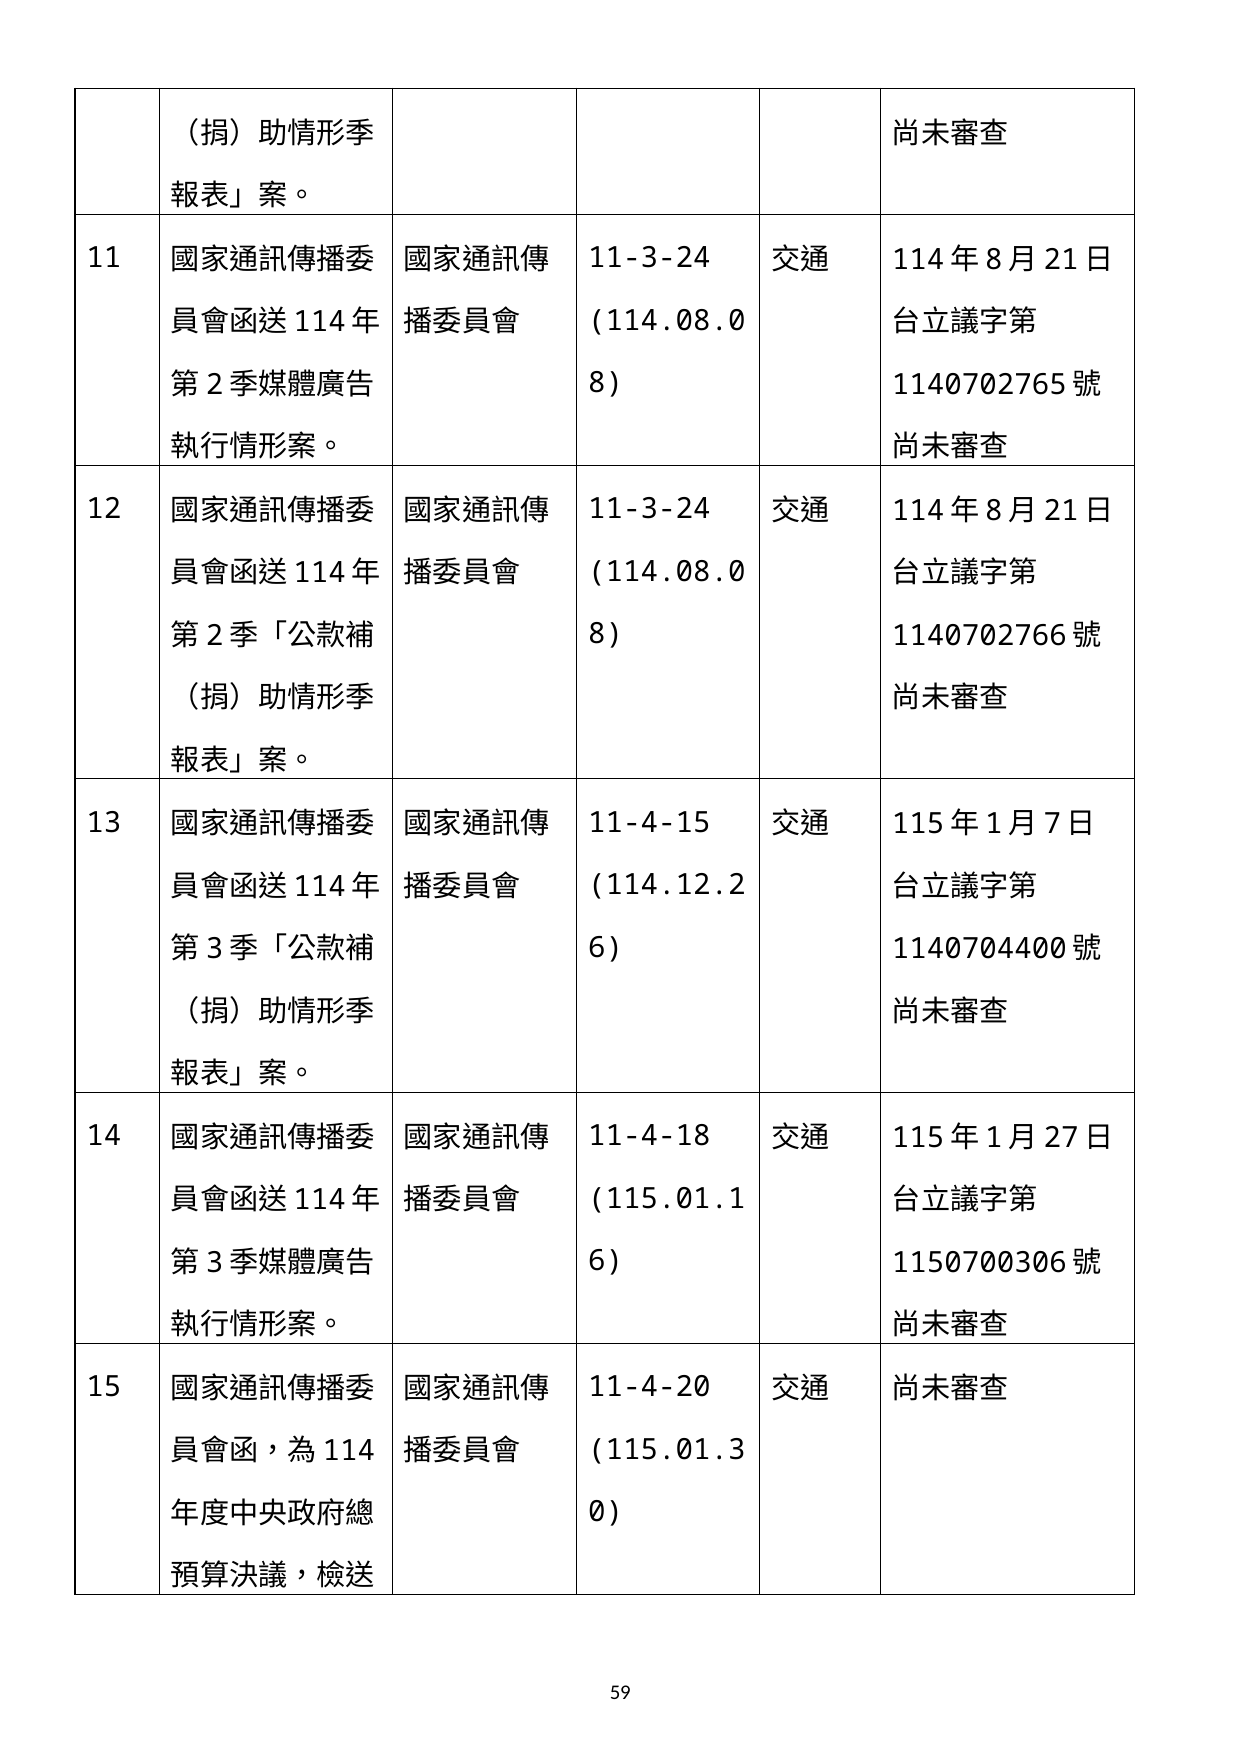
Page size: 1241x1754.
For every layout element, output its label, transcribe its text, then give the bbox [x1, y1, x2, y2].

table_cell 國家通訊傳播委員會函送114年第3季「公款補（捐）助情形季報表」案。 [160, 779, 392, 1092]
table_cell 國家通訊傳播委員會 [393, 779, 576, 1092]
table_cell 11-3-24 (114.08.08) [577, 466, 759, 778]
table_cell 114年8月21日 台立議字第1140702766號 尚未審查 [881, 466, 1134, 778]
table_cell 11-4-15 (114.12.26) [577, 779, 759, 1092]
table_cell 11-4-18 (115.01.16) [577, 1093, 759, 1343]
table_cell 115年1月7日 台立議字第1140704400號 尚未審查 [881, 779, 1134, 1092]
table_cell 11-3-24 (114.08.08) [577, 215, 759, 465]
table_cell 115年1月27日 台立議字第1150700306號 尚未審查 [881, 1093, 1134, 1343]
table_cell 國家通訊傳播委員會 [393, 466, 576, 778]
table_cell 國家通訊傳播委員會函，為114年度中央政府總預算決議，檢送 [160, 1344, 392, 1594]
table_cell 尚未審查 [881, 1344, 1134, 1594]
table_cell [393, 89, 576, 214]
table_cell 交通 [760, 779, 880, 1092]
table_cell 11 [76, 215, 159, 465]
table_cell 交通 [760, 215, 880, 465]
table_cell 尚未審查 [881, 89, 1134, 214]
table_cell 國家通訊傳播委員會 [393, 215, 576, 465]
table_cell 11-4-20 (115.01.30) [577, 1344, 759, 1594]
table_cell [577, 89, 759, 214]
table_cell 15 [76, 1344, 159, 1594]
table_cell 14 [76, 1093, 159, 1343]
table_cell 114年8月21日 台立議字第1140702765號 尚未審查 [881, 215, 1134, 465]
table_cell [760, 89, 880, 214]
table_cell （捐）助情形季報表」案。 [160, 89, 392, 214]
table_cell 國家通訊傳播委員會函送114年第2季媒體廣告執行情形案。 [160, 215, 392, 465]
table_cell 13 [76, 779, 159, 1092]
table_cell 國家通訊傳播委員會函送114年第2季「公款補（捐）助情形季報表」案。 [160, 466, 392, 778]
table_cell 交通 [760, 1344, 880, 1594]
table_cell 交通 [760, 1093, 880, 1343]
table_cell 12 [76, 466, 159, 778]
table_cell 國家通訊傳播委員會函送114年第3季媒體廣告執行情形案。 [160, 1093, 392, 1343]
table_cell [76, 89, 159, 214]
table_cell 交通 [760, 466, 880, 778]
table_cell 國家通訊傳播委員會 [393, 1344, 576, 1594]
table_cell 國家通訊傳播委員會 [393, 1093, 576, 1343]
